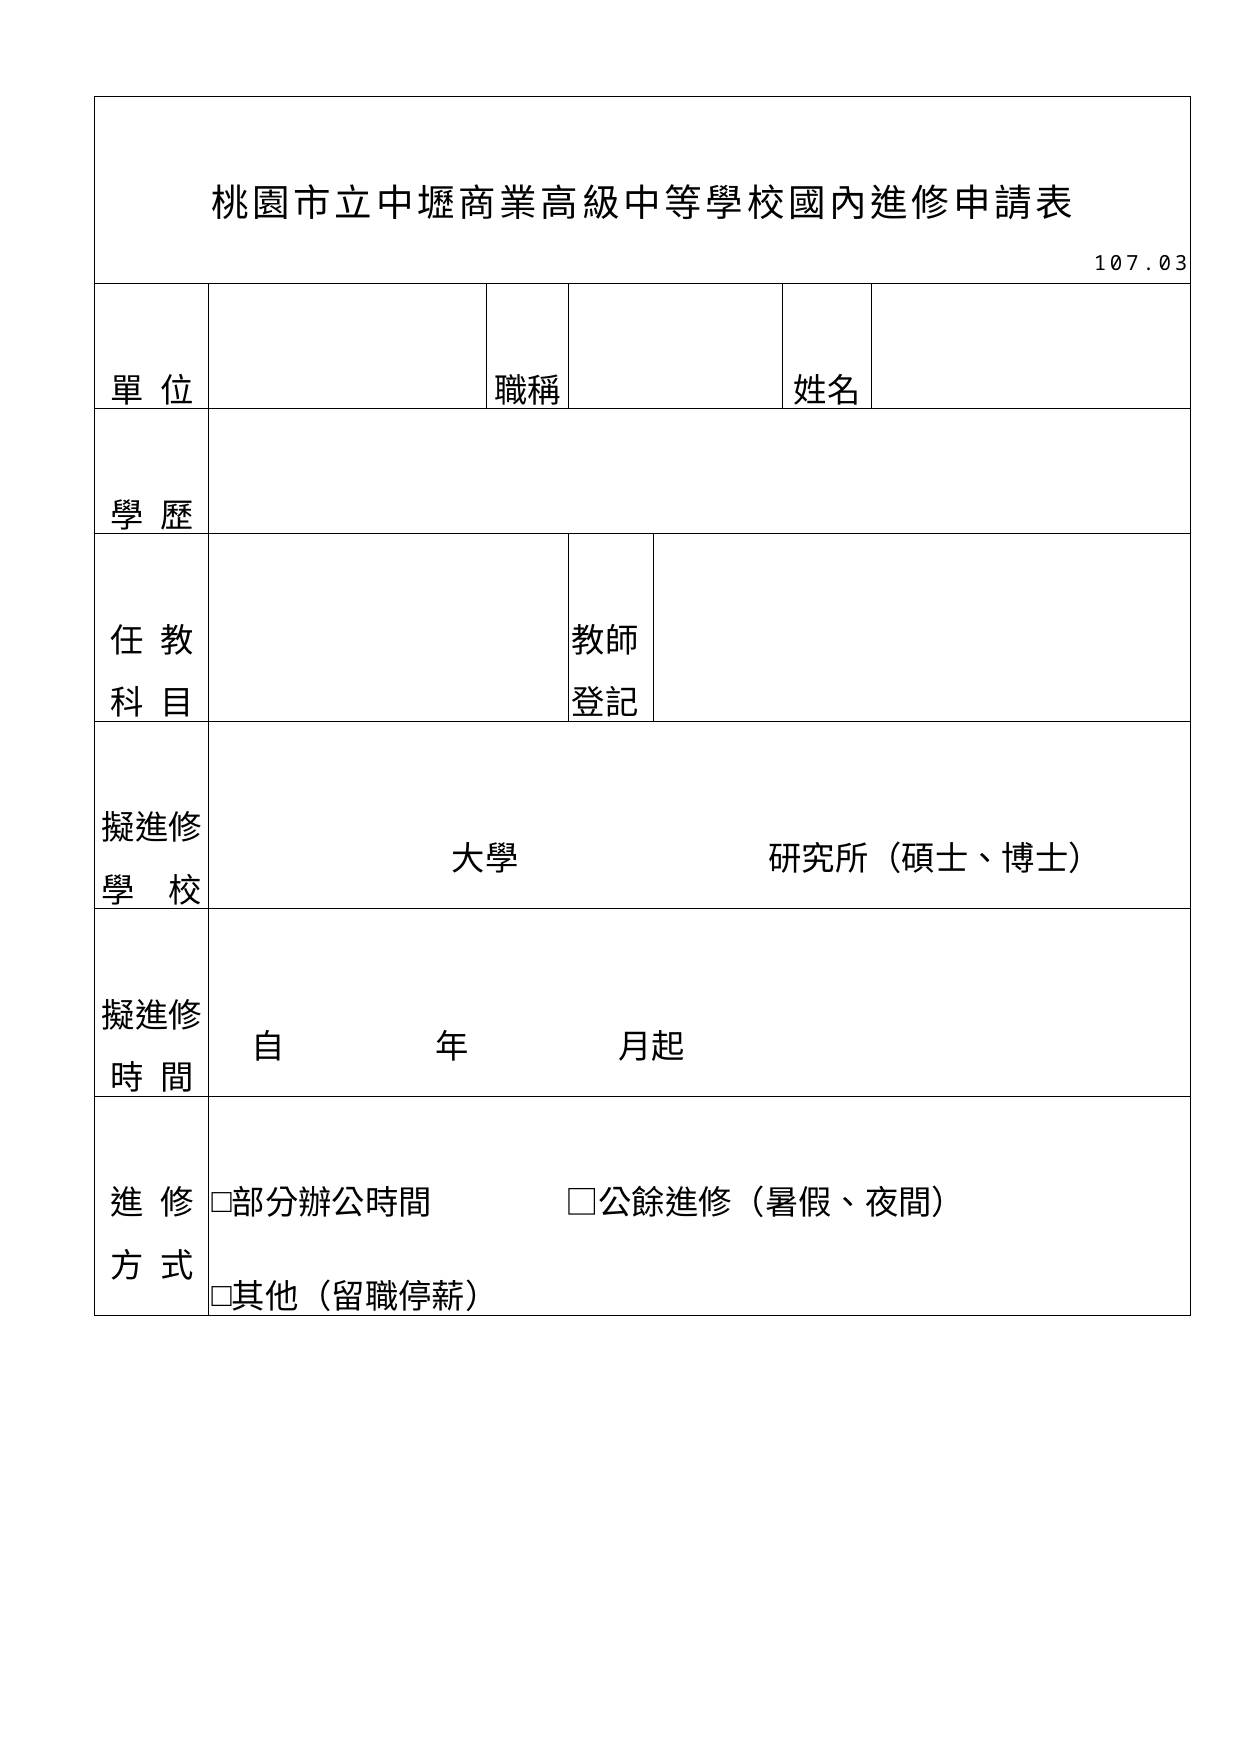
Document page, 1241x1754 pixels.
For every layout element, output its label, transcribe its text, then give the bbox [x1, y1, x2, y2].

table_cell 大學 研究所（碩士、博士） [209, 722, 1190, 908]
table_cell 姓名 [783, 284, 871, 408]
table_cell [209, 534, 568, 721]
table_cell □部分辦公時間 □公餘進修（暑假、夜間） □其他（留職停薪） [209, 1097, 1190, 1314]
table_cell 單 位 [95, 284, 208, 408]
table_cell 學 歷 [95, 409, 208, 533]
table_cell 自 年 月起 [209, 909, 1190, 1096]
table_cell 任 教 科 目 [95, 534, 208, 721]
table_cell [654, 534, 1190, 721]
table_header 桃園市立中壢商業高級中等學校國內進修申請表 107.03 [95, 97, 1190, 283]
table_cell [569, 284, 782, 408]
table_cell [872, 284, 1190, 408]
table_cell 進 修 方 式 [95, 1097, 208, 1314]
table_cell [209, 284, 486, 408]
table_cell 職稱 [487, 284, 568, 408]
table_cell 教師 登記 [569, 534, 653, 721]
table_cell 擬進修學 校 [95, 722, 208, 908]
table_cell 擬進修時 間 [95, 909, 208, 1096]
table_cell [209, 409, 1190, 533]
